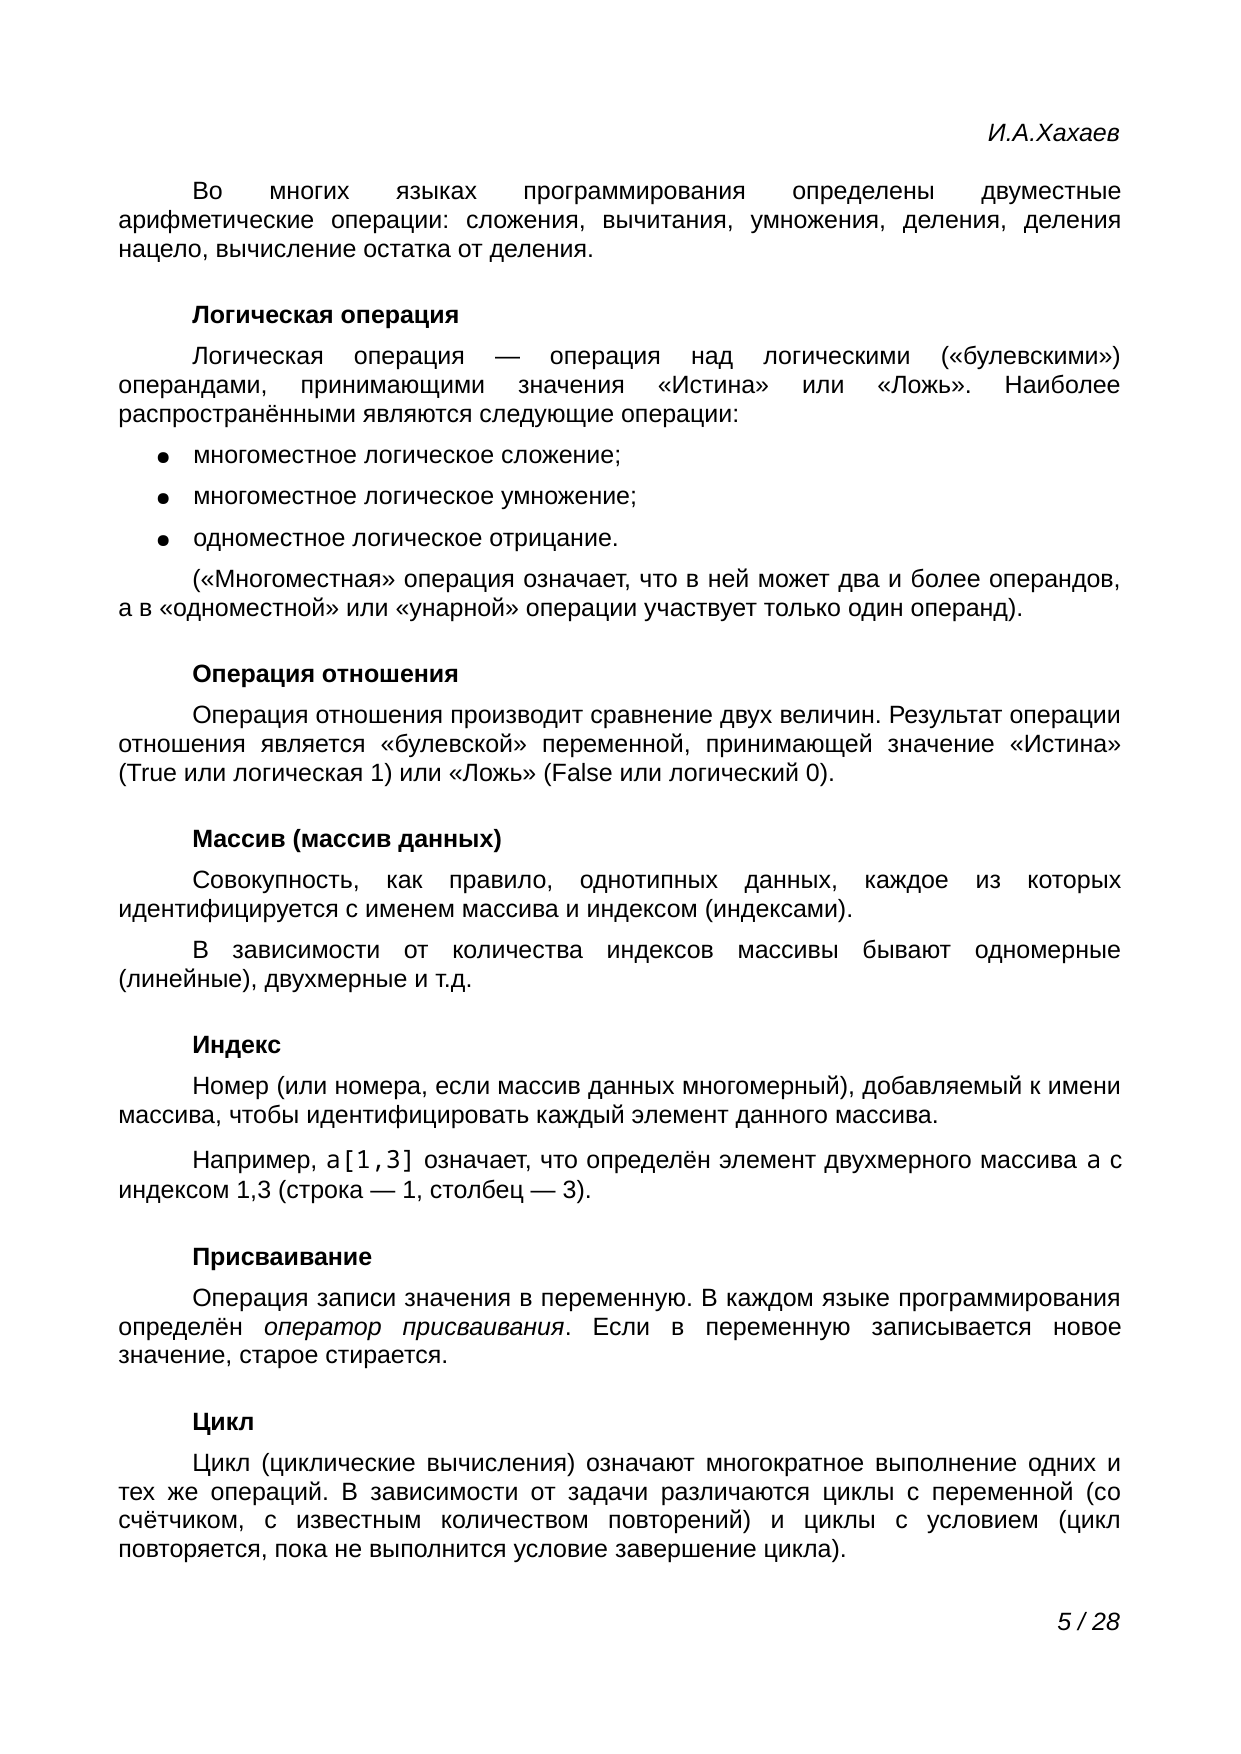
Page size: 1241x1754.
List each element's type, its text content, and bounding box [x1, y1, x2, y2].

text Номер (или номера, если массив данных многомерный), добавляемый к имени массива, чтобы идентифицировать каждый элемент данного массива. [118, 1071, 1122, 1129]
subtitle Массив (массив данных) [118, 824, 1122, 853]
text Логическая операция — операция над логическими («булевскими») операндами, принимающими значения «Истина» или «Ложь». Наиболее распространёнными являются следующие операции: [118, 341, 1122, 428]
text Операция отношения производит сравнение двух величин. Результат операции отношения является «булевской» переменной, принимающей значение «Истина» (True или логическая 1) или «Ложь» (False или логический 0). [118, 700, 1122, 786]
text Цикл (циклические вычисления) означают многократное выполнение одних и тех же операций. В зависимости от задачи различаются циклы с переменной (со счётчиком, с известным количеством повторений) и циклы с условием (цикл повторяется, пока не выполнится условие завершение цикла). [118, 1448, 1122, 1563]
subtitle Цикл [118, 1407, 1122, 1435]
text («Многоместная» операция означает, что в ней может два и более операндов, а в «одноместной» или «унарной» операции участвует только один операнд). [118, 564, 1122, 621]
list одноместное логическое отрицание. [82, 523, 1122, 551]
list многоместное логическое сложение; [82, 440, 1122, 469]
subtitle Логическая операция [192, 300, 1122, 329]
text Операция записи значения в переменную. В каждом языке программирования определён оператор присваивания. Если в переменную записывается новое значение, старое стирается. [118, 1283, 1122, 1369]
text Совокупность, как правило, однотипных данных, каждое из которых идентифицируется с именем массива и индексом (индексами). [118, 865, 1122, 923]
list многоместное логическое умножение; [82, 481, 1122, 510]
subtitle Индекс [118, 1030, 1122, 1059]
text В зависимости от количества индексов массивы бывают одномерные (линейные), двухмерные и т.д. [118, 935, 1122, 993]
subtitle Присваивание [118, 1242, 1122, 1270]
subtitle Операция отношения [192, 659, 1122, 688]
text Например, a[1,3] означает, что определён элемент двухмерного массива a с индексом 1,3 (строка — 1, столбец — 3). [118, 1141, 1122, 1204]
text Во многих языках программирования определены двуместные арифметические операции: сложения, вычитания, умножения, деления, деления нацело, вычисление остатка от деления. [118, 176, 1122, 263]
